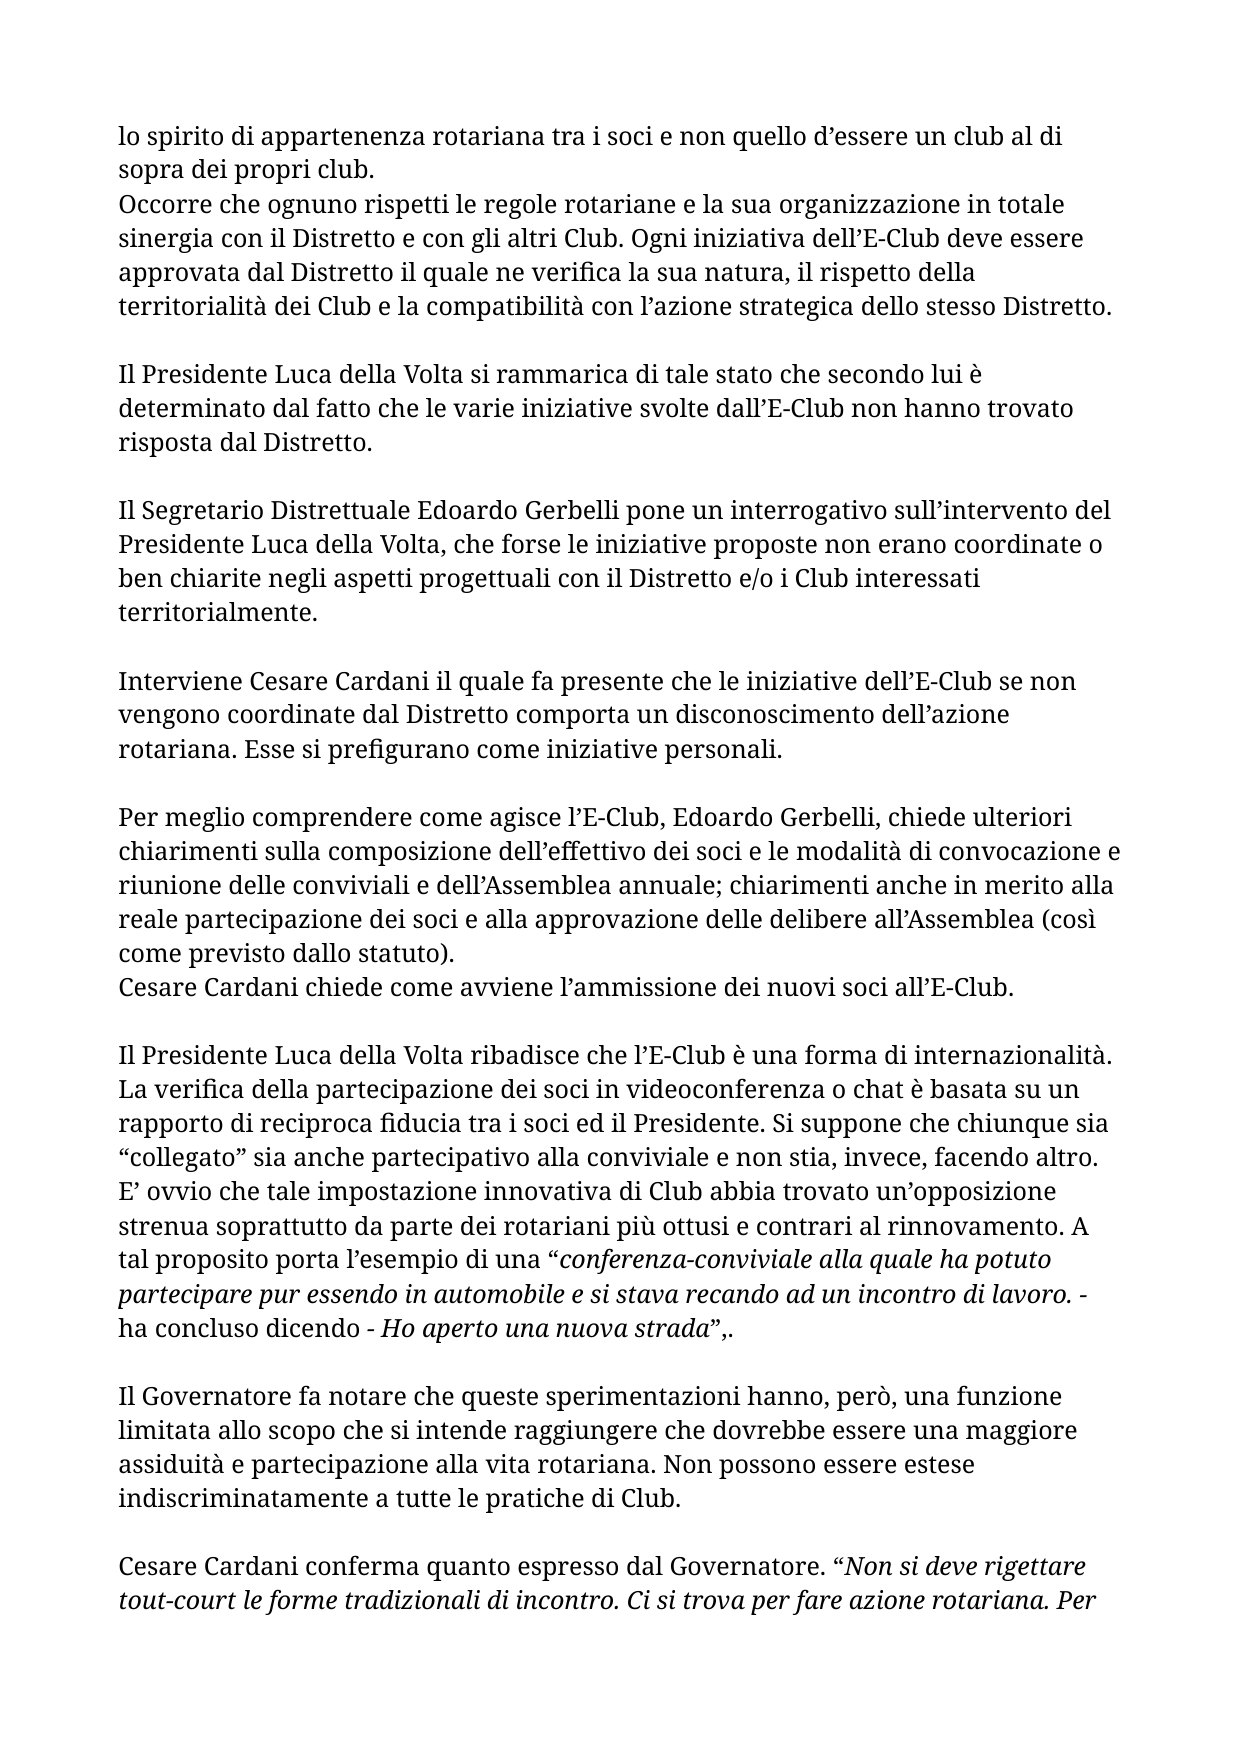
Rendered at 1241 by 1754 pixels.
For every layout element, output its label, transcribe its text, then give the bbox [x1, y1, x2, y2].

text Cesare Cardani conferma quanto espresso dal Governatore. “Non si deve rigettare tout-court le forme tradizionali di incontro. Ci si trova per fare azione rotariana. Per [118, 1549, 1122, 1617]
text Per meglio comprendere come agisce l’E-Club, Edoardo Gerbelli, chiede ulteriori chiarimenti sulla composizione dell’effettivo dei soci e le modalità di convocazione e riunione delle conviviali e dell’Assemblea annuale; chiarimenti anche in merito alla reale partecipazione dei soci e alla approvazione delle delibere all’Assemblea (così come previsto dallo statuto). [118, 799, 1122, 970]
text lo spirito di appartenenza rotariana tra i soci e non quello d’essere un club al di sopra dei propri club. [118, 118, 1122, 186]
text Occorre che ognuno rispetti le regole rotariane e la sua organizzazione in totale sinergia con il Distretto e con gli altri Club. Ogni iniziativa dell’E-Club deve essere approvata dal Distretto il quale ne verifica la sua natura, il rispetto della territorialità dei Club e la compatibilità con l’azione strategica dello stesso Distretto. [118, 186, 1122, 322]
text Interviene Cesare Cardani il quale fa presente che le iniziative dell’E-Club se non vengono coordinate dal Distretto comporta un disconoscimento dell’azione rotariana. Esse si prefigurano come iniziative personali. [118, 663, 1122, 765]
text Il Presidente Luca della Volta ribadisce che l’E-Club è una forma di internazionalità. La verifica della partecipazione dei soci in videoconferenza o chat è basata su un rapporto di reciproca fiducia tra i soci ed il Presidente. Si suppone che chiunque sia “collegato” sia anche partecipativo alla conviviale e non stia, invece, facendo altro. E’ ovvio che tale impostazione innovativa di Club abbia trovato un’opposizione strenua soprattutto da parte dei rotariani più ottusi e contrari al rinnovamento. A tal proposito porta l’esempio di una “conferenza-conviviale alla quale ha potuto partecipare pur essendo in automobile e si stava recando ad un incontro di lavoro. - ha concluso dicendo - Ho aperto una nuova strada”,. [118, 1038, 1122, 1344]
text Il Segretario Distrettuale Edoardo Gerbelli pone un interrogativo sull’intervento del Presidente Luca della Volta, che forse le iniziative proposte non erano coordinate o ben chiarite negli aspetti progettuali con il Distretto e/o i Club interessati territorialmente. [118, 493, 1122, 629]
text Il Presidente Luca della Volta si rammarica di tale stato che secondo lui è determinato dal fatto che le varie iniziative svolte dall’E-Club non hanno trovato risposta dal Distretto. [118, 357, 1122, 459]
text Il Governatore fa notare che queste sperimentazioni hanno, però, una funzione limitata allo scopo che si intende raggiungere che dovrebbe essere una maggiore assiduità e partecipazione alla vita rotariana. Non possono essere estese indiscriminatamente a tutte le pratiche di Club. [118, 1378, 1122, 1515]
text Cesare Cardani chiede come avviene l’ammissione dei nuovi soci all’E-Club. [118, 970, 1122, 1004]
